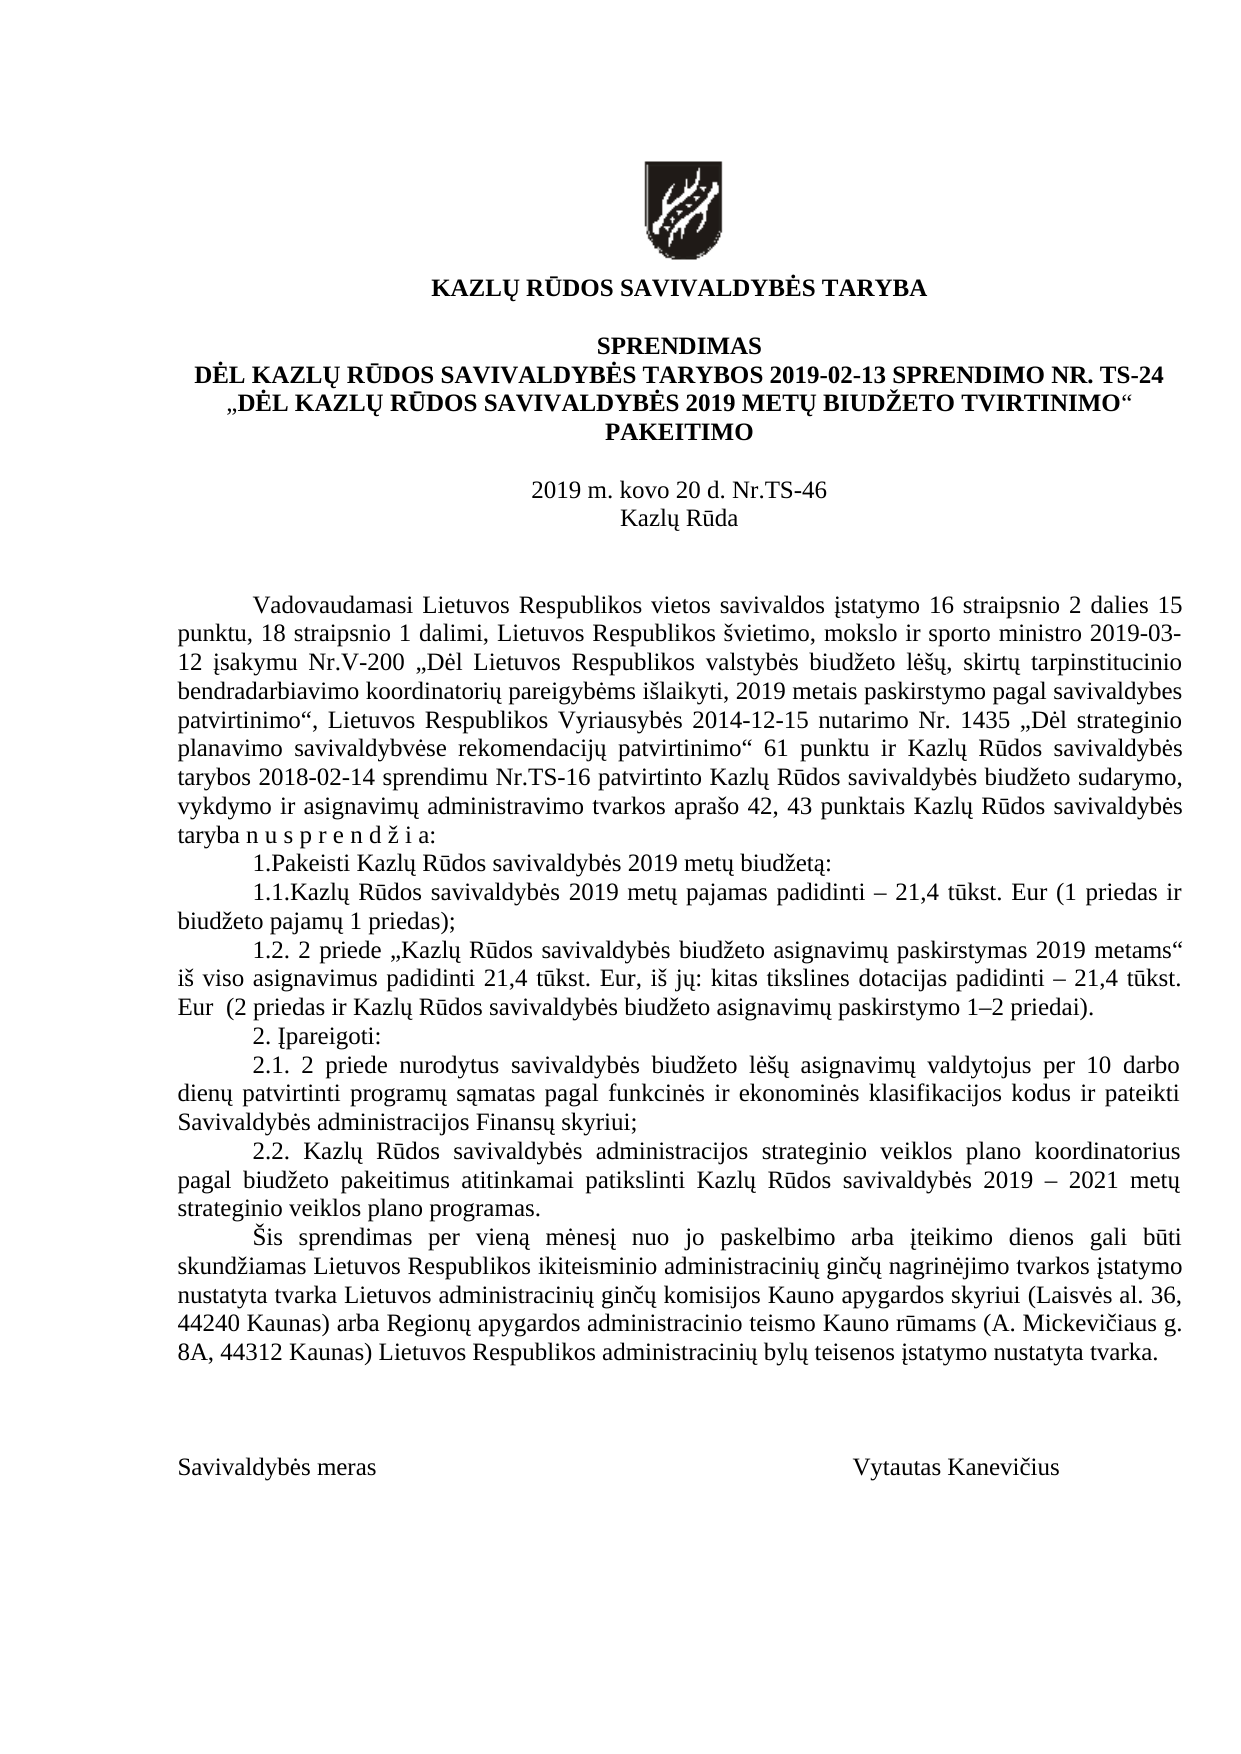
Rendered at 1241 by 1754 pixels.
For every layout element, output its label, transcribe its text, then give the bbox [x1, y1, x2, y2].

text 2.2. Kazlų Rūdos savivaldybės administracijos strateginio veiklos plano koordinatorius pagal biudžeto pakeitimus atitinkamai patikslinti Kazlų Rūdos savivaldybės 2019 – 2021 metų strateginio veiklos plano programas. [177, 1136, 1181, 1222]
text Šis sprendimas per vieną mėnesį nuo jo paskelbimo arba įteikimo dienos gali būti skundžiamas Lietuvos Respublikos ikiteisminio administracinių ginčų nagrinėjimo tvarkos įstatymo nustatyta tvarka Lietuvos administracinių ginčų komisijos Kauno apygardos skyriui (Laisvės al. 36, 44240 Kaunas) arba Regionų apygardos administracinio teismo Kauno rūmams (A. Mickevičiaus g. 8A, 44312 Kaunas) Lietuvos Respublikos administracinių bylų teisenos įstatymo nustatyta tvarka. [177, 1222, 1183, 1366]
text 2. Įpareigoti: [177, 1021, 1181, 1050]
text Savivaldybės meras Vytautas Kanevičius [177, 1452, 1181, 1481]
text DĖL KAZLŲ RŪDOS SAVIVALDYBĖS TARYBOS 2019-02-13 SPRENDIMO NR. TS-24 „DĖL KAZLŲ RŪDOS SAVIVALDYBĖS 2019 METŲ BIUDŽETO TVIRTINIMO“ PAKEITIMO [177, 360, 1181, 446]
text 2019 m. kovo 20 d. Nr.TS-46 [177, 475, 1181, 503]
text 1.1.Kazlų Rūdos savivaldybės 2019 metų pajamas padidinti – 21,4 tūkst. Eur (1 priedas ir biudžeto pajamų 1 priedas); [177, 877, 1183, 935]
text 2.1. 2 priede nurodytus savivaldybės biudžeto lėšų asignavimų valdytojus per 10 darbo dienų patvirtinti programų sąmatas pagal funkcinės ir ekonominės klasifikacijos kodus ir pateikti Savivaldybės administracijos Finansų skyriui; [177, 1050, 1181, 1136]
text Vadovaudamasi Lietuvos Respublikos vietos savivaldos įstatymo 16 straipsnio 2 dalies 15 punktu, 18 straipsnio 1 dalimi, Lietuvos Respublikos švietimo, mokslo ir sporto ministro 2019-03-12 įsakymu Nr.V-200 „Dėl Lietuvos Respublikos valstybės biudžeto lėšų, skirtų tarpinstitucinio bendradarbiavimo koordinatorių pareigybėms išlaikyti, 2019 metais paskirstymo pagal savivaldybes patvirtinimo“, Lietuvos Respublikos Vyriausybės 2014-12-15 nutarimo Nr. 1435 „Dėl strateginio planavimo savivaldybvėse rekomendacijų patvirtinimo“ 61 punktu ir Kazlų Rūdos savivaldybės tarybos 2018-02-14 sprendimu Nr.TS-16 patvirtinto Kazlų Rūdos savivaldybės biudžeto sudarymo, vykdymo ir asignavimų administravimo tvarkos aprašo 42, 43 punktais Kazlų Rūdos savivaldybės taryba n u s p r e n d ž i a: [177, 590, 1183, 848]
text Kazlų Rūda [177, 503, 1181, 532]
text SPRENDIMAS [177, 331, 1181, 360]
text 1.2. 2 priede „Kazlų Rūdos savivaldybės biudžeto asignavimų paskirstymas 2019 metams“ iš viso asignavimus padidinti 21,4 tūkst. Eur, iš jų: kitas tikslines dotacijas padidinti – 21,4 tūkst. Eur (2 priedas ir Kazlų Rūdos savivaldybės biudžeto asignavimų paskirstymo 1–2 priedai). [177, 935, 1183, 1021]
text 1.Pakeisti Kazlų Rūdos savivaldybės 2019 metų biudžetą: [177, 848, 1183, 877]
text KAZLŲ RŪDOS SAVIVALDYBĖS TARYBA [177, 273, 1181, 302]
